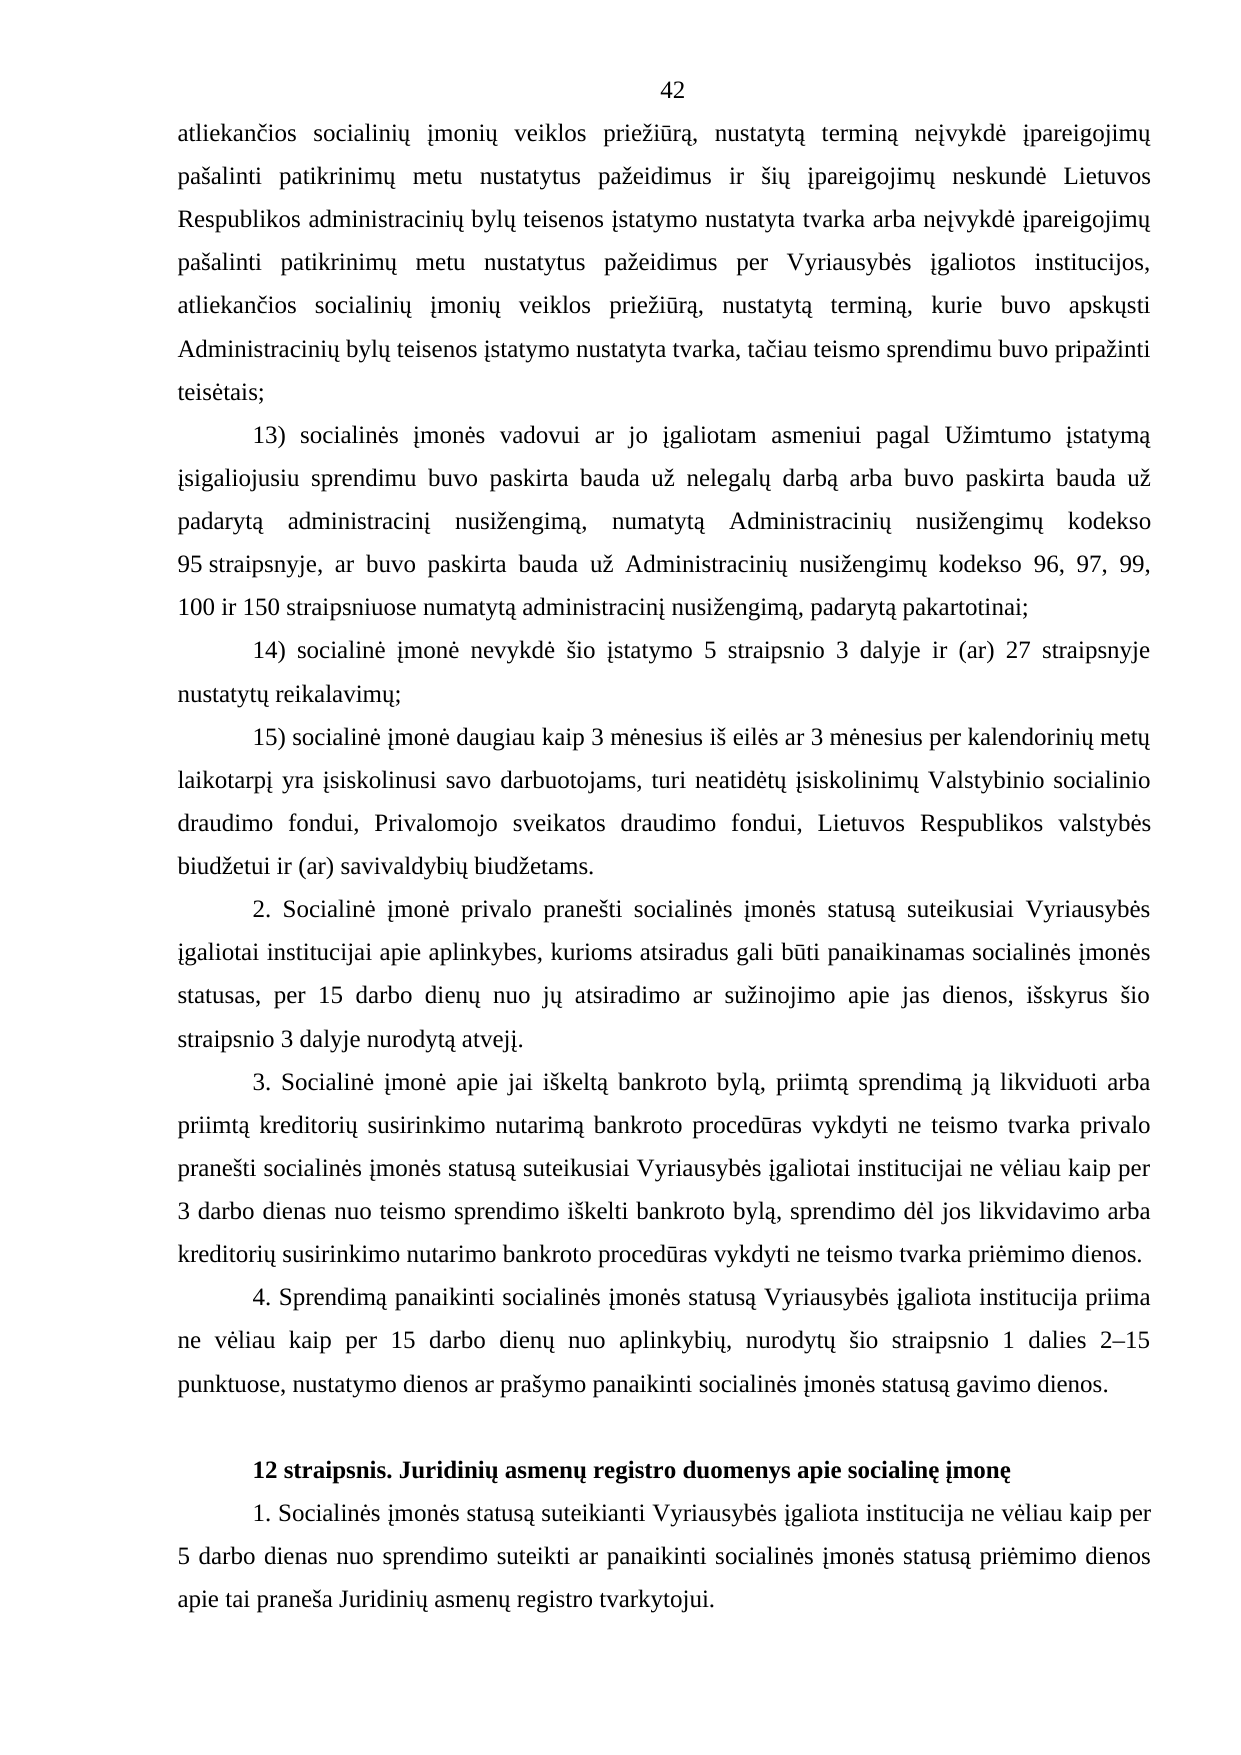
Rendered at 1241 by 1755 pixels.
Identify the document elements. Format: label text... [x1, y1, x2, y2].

text atliekančios socialinių įmonių veiklos priežiūrą, nustatytą terminą neįvykdė įpareigojimų pašalinti patikrinimų metu nustatytus pažeidimus ir šių įpareigojimų neskundė Lietuvos Respublikos administracinių bylų teisenos įstatymo nustatyta tvarka arba neįvykdė įpareigojimų pašalinti patikrinimų metu nustatytus pažeidimus per Vyriausybės įgaliotos institucijos, atliekančios socialinių įmonių veiklos priežiūrą, nustatytą terminą, kurie buvo apskųsti Administracinių bylų teisenos įstatymo nustatyta tvarka, tačiau teismo sprendimu buvo pripažinti teisėtais; [177, 118, 1152, 406]
text 13) socialinės įmonės vadovui ar jo įgaliotam asmeniui pagal Užimtumo įstatymą įsigaliojusiu sprendimu buvo paskirta bauda už nelegalų darbą arba buvo paskirta bauda už padarytą administracinį nusižengimą, numatytą Administracinių nusižengimų kodekso 95 straipsnyje, ar buvo paskirta bauda už Administracinių nusižengimų kodekso 96, 97, 99, 100 ir 150 straipsniuose numatytą administracinį nusižengimą, padarytą pakartotinai; [177, 420, 1152, 621]
text 12 straipsnis. Juridinių asmenų registro duomenys apie socialinę įmonę [177, 1455, 1152, 1484]
text 2. Socialinė įmonė privalo pranešti socialinės įmonės statusą suteikusiai Vyriausybės įgaliotai institucijai apie aplinkybes, kurioms atsiradus gali būti panaikinamas socialinės įmonės statusas, per 15 darbo dienų nuo jų atsiradimo ar sužinojimo apie jas dienos, išskyrus šio straipsnio 3 dalyje nurodytą atvejį. [177, 894, 1152, 1052]
text 3. Socialinė įmonė apie jai iškeltą bankroto bylą, priimtą sprendimą ją likviduoti arba priimtą kreditorių susirinkimo nutarimą bankroto procedūras vykdyti ne teismo tvarka privalo pranešti socialinės įmonės statusą suteikusiai Vyriausybės įgaliotai institucijai ne vėliau kaip per 3 darbo dienas nuo teismo sprendimo iškelti bankroto bylą, sprendimo dėl jos likvidavimo arba kreditorių susirinkimo nutarimo bankroto procedūras vykdyti ne teismo tvarka priėmimo dienos. [177, 1067, 1152, 1268]
text 1. Socialinės įmonės statusą suteikianti Vyriausybės įgaliota institucija ne vėliau kaip per 5 darbo dienas nuo sprendimo suteikti ar panaikinti socialinės įmonės statusą priėmimo dienos apie tai praneša Juridinių asmenų registro tvarkytojui. [177, 1498, 1152, 1613]
text 14) socialinė įmonė nevykdė šio įstatymo 5 straipsnio 3 dalyje ir (ar) 27 straipsnyje nustatytų reikalavimų; [177, 636, 1152, 707]
text 4. Sprendimą panaikinti socialinės įmonės statusą Vyriausybės įgaliota institucija priima ne vėliau kaip per 15 darbo dienų nuo aplinkybių, nurodytų šio straipsnio 1 dalies 2–15 punktuose, nustatymo dienos ar prašymo panaikinti socialinės įmonės statusą gavimo dienos. [177, 1282, 1152, 1397]
text 15) socialinė įmonė daugiau kaip 3 mėnesius iš eilės ar 3 mėnesius per kalendorinių metų laikotarpį yra įsiskolinusi savo darbuotojams, turi neatidėtų įsiskolinimų Valstybinio socialinio draudimo fondui, Privalomojo sveikatos draudimo fondui, Lietuvos Respublikos valstybės biudžetui ir (ar) savivaldybių biudžetams. [177, 722, 1152, 880]
